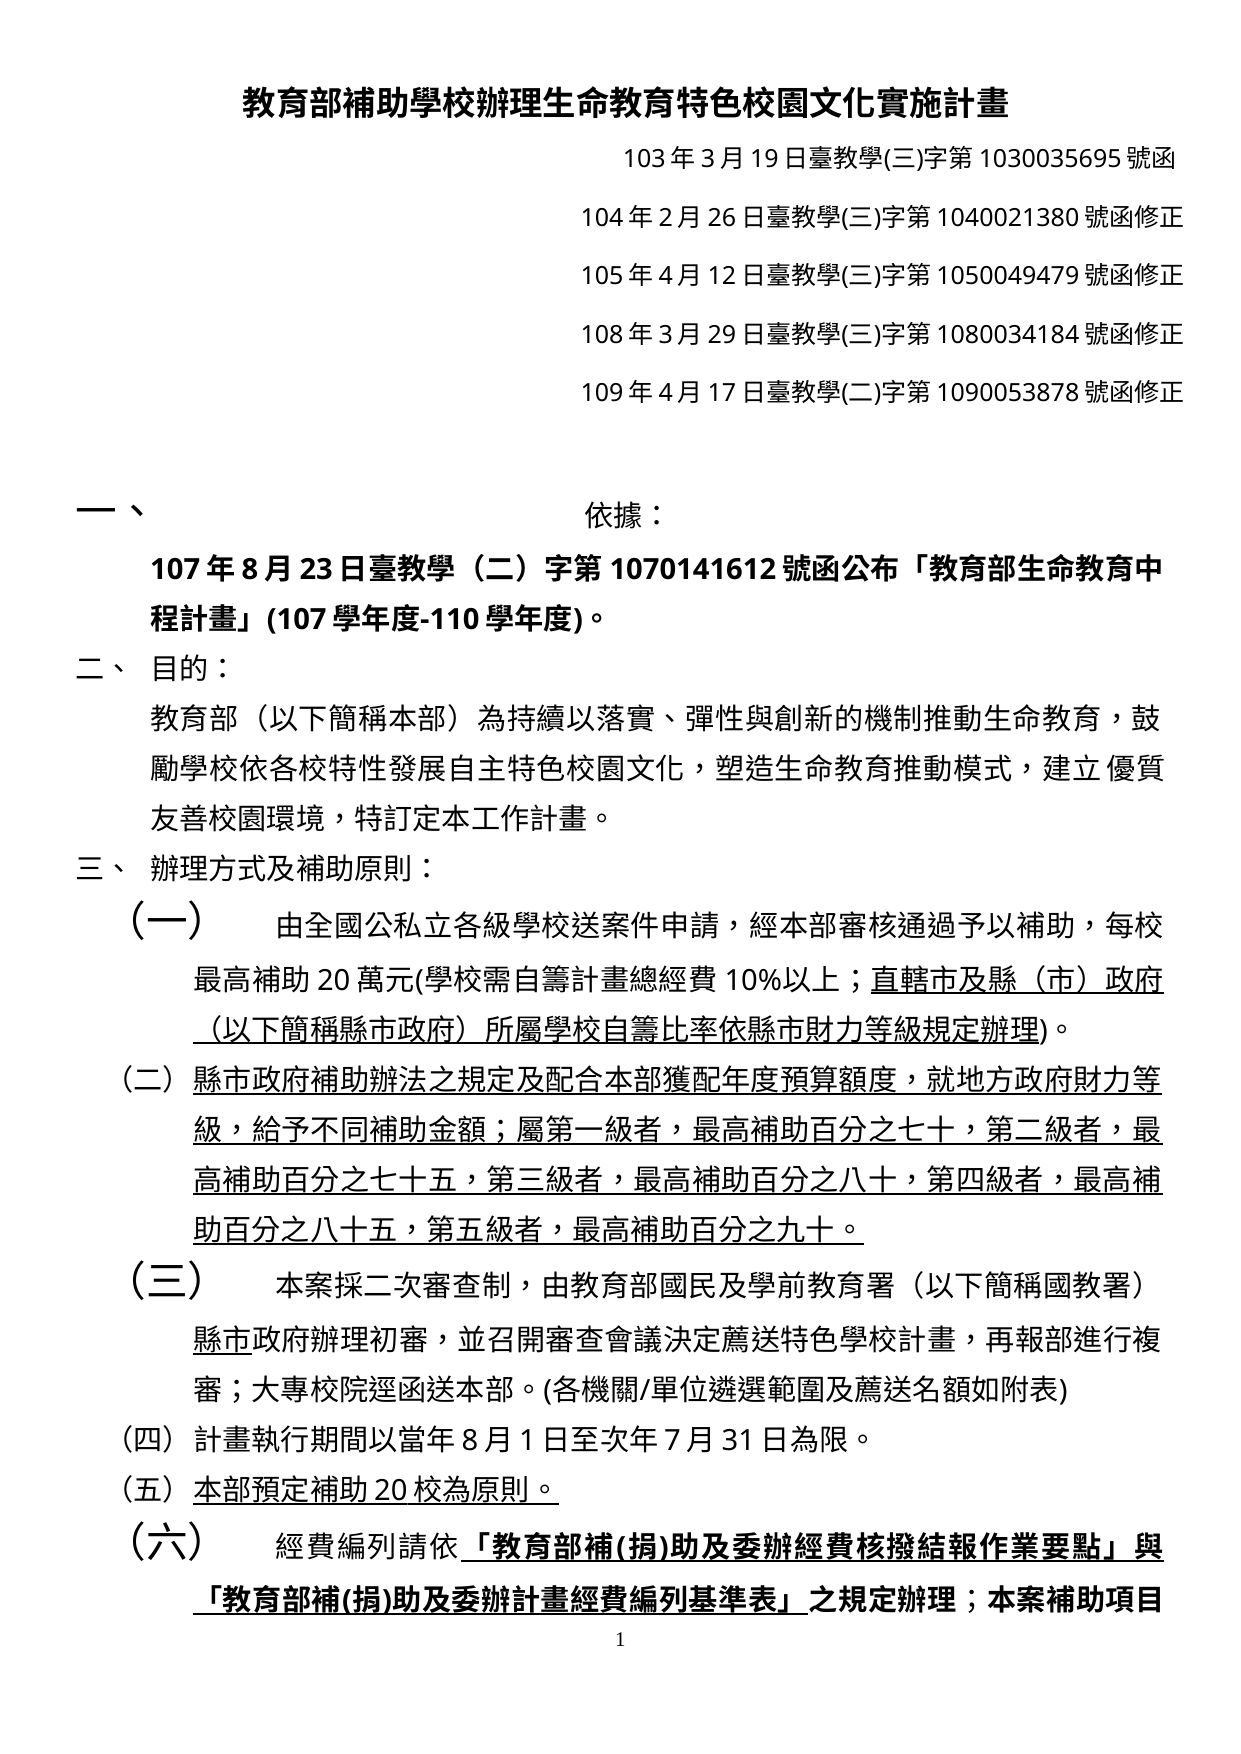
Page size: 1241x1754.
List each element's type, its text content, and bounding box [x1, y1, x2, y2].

text 105年4月12日臺教學(三)字第1050049479號函修正 [75, 252, 1184, 292]
text 103年3月19日臺教學(三)字第1030035695號函 [75, 125, 1176, 175]
text 教育部補助學校辦理生命教育特色校園文化實施計畫 [75, 75, 1176, 125]
list 本部預定補助20校為原則。 [104, 1459, 1165, 1509]
list 計畫執行期間以當年8月1日至次年7月31日為限。 [104, 1409, 1165, 1459]
text 108年3月29日臺教學(三)字第1080034184號函修正 [75, 311, 1184, 351]
list 經費編列請依「教育部補(捐)助及委辦經費核撥結報作業要點」與「教育部補(捐)助及委辦計畫經費編列基準表」之規定辦理；本案補助項目 [104, 1509, 1165, 1619]
text 107年8月23日臺教學（二）字第1070141612號函公布「教育部生命教育中程計畫」(107學年度-110學年度)。 [150, 538, 1165, 638]
list 依據： [75, 478, 1165, 538]
text 109年4月17日臺教學(二)字第1090053878號函修正 [75, 369, 1184, 409]
text 104年2月26日臺教學(三)字第1040021380號函修正 [75, 194, 1184, 233]
list 本案採二次審查制，由教育部國民及學前教育署（以下簡稱國教署）、縣市政府辦理初審，並召開審查會議決定薦送特色學校計畫，再報部進行複審；大專校院逕函送本部。(各機關/單位遴選範圍及薦送名額如附表) [104, 1248, 1165, 1409]
list 縣市政府補助辦法之規定及配合本部獲配年度預算額度，就地方政府財力等級，給予不同補助金額；屬第一級者，最高補助百分之七十，第二級者，最高補助百分之七十五，第三級者，最高補助百分之八十，第四級者，最高補助百分之八十五，第五級者，最高補助百分之九十。 [104, 1048, 1165, 1248]
list 目的： [75, 638, 1165, 688]
list 辦理方式及補助原則： [75, 838, 1165, 888]
list 由全國公私立各級學校送案件申請，經本部審核通過予以補助，每校最高補助20萬元(學校需自籌計畫總經費10%以上；直轄市及縣（市）政府（以下簡稱縣市政府）所屬學校自籌比率依縣市財力等級規定辦理)。 [104, 888, 1165, 1048]
text 教育部（以下簡稱本部）為持續以落實、彈性與創新的機制推動生命教育，鼓勵學校依各校特性發展自主特色校園文化，塑造生命教育推動模式，建立優質友善校園環境，特訂定本工作計畫。 [150, 688, 1165, 838]
